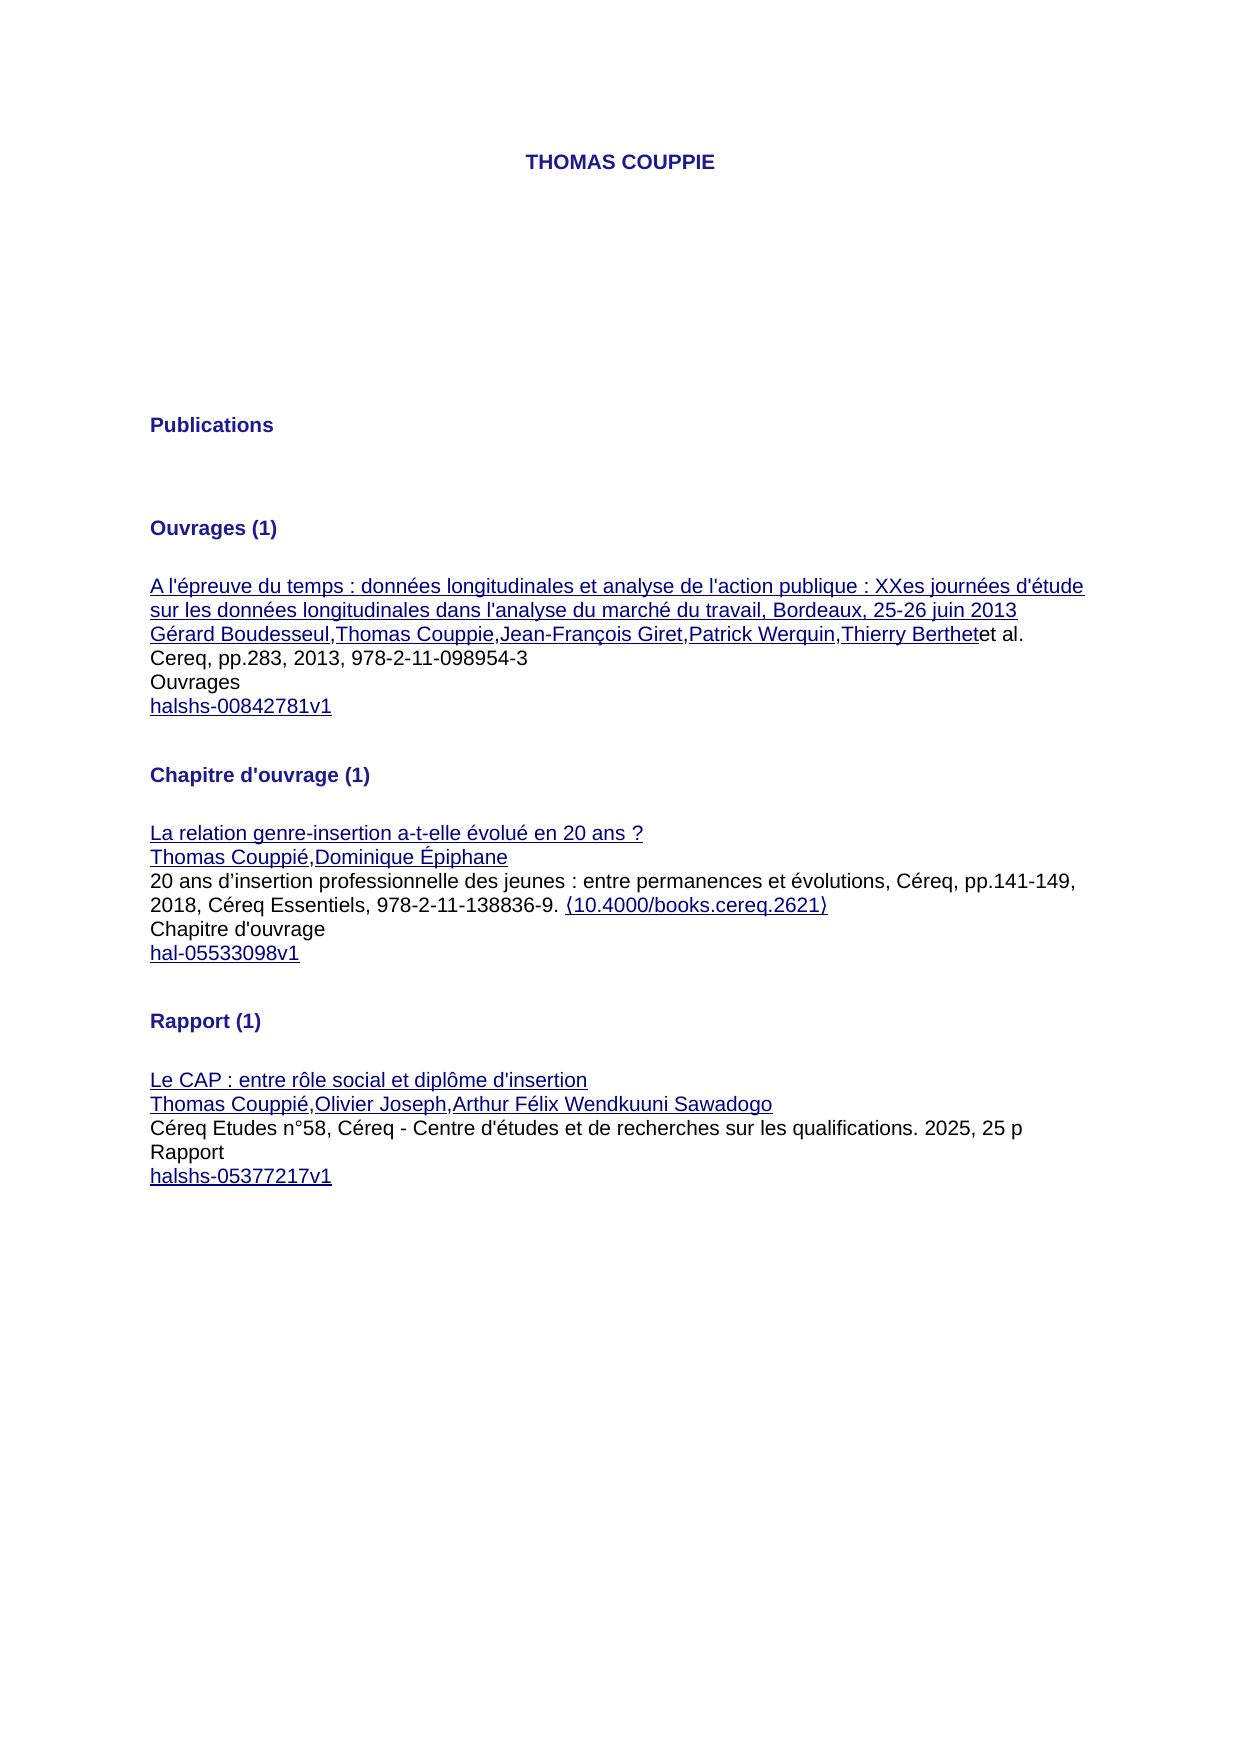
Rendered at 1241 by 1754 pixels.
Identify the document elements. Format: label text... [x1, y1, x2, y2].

subtitle Ouvrages (1) [150, 516, 1090, 539]
subtitle Chapitre d'ouvrage (1) [150, 762, 1090, 786]
table_header A l'épreuve du temps : données longitudinales et analyse de l'action publique : XXes journées d'étude sur les données longitudinales dans l'analyse du marché du travail, Bordeaux, 25-26 juin 2013 Gérard Boudesseul,Thomas Couppie,Jean-François Giret,Patrick Werquin,Thierry Berthetet al. Cereq, pp.283, 2013, 978-2-11-098954-3 Ouvrages halshs-00842781v1 [150, 574, 1090, 718]
subtitle THOMAS COUPPIE [150, 150, 1090, 174]
table_header La relation genre-insertion a-t-elle évolué en 20 ans ? Thomas Couppié,Dominique Épiphane 20 ans d’insertion professionnelle des jeunes : entre permanences et évolutions, Céreq, pp.141-149, 2018, Céreq Essentiels, 978-2-11-138836-9. ⟨10.4000/books.cereq.2621⟩ Chapitre d'ouvrage hal-05533098v1 [150, 821, 1090, 964]
subtitle Rapport (1) [150, 1009, 1090, 1033]
subtitle Publications [150, 412, 1090, 436]
table_header Le CAP : entre rôle social et diplôme d'insertion Thomas Couppié,Olivier Joseph,Arthur Félix Wendkuuni Sawadogo Céreq Etudes n°58, Céreq - Centre d'études et de recherches sur les qualifications. 2025, 25 p Rapport halshs-05377217v1 [150, 1068, 1090, 1187]
